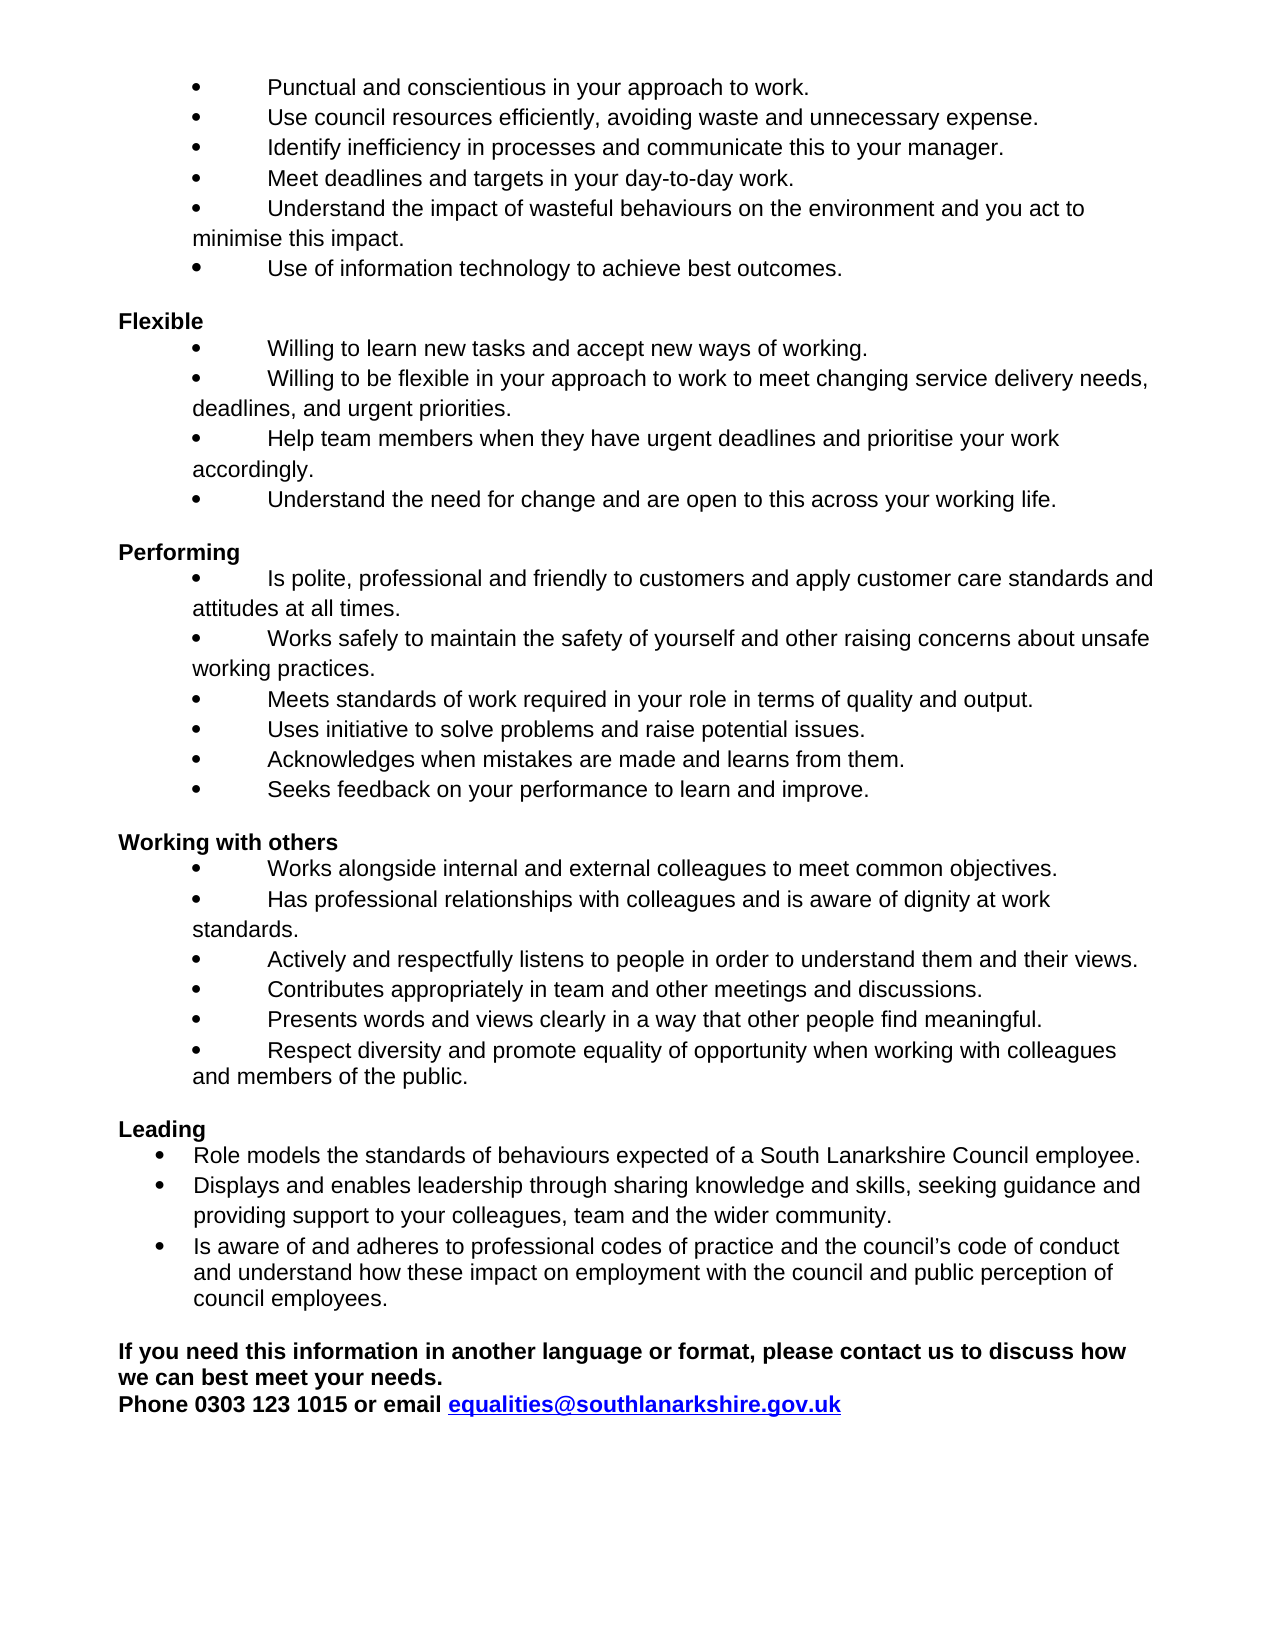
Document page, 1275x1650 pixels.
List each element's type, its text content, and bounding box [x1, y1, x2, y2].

list Contributes appropriately in team and other meetings and discussions. [192, 976, 1157, 1002]
list Works alongside internal and external colleagues to meet common objectives. [192, 855, 1157, 882]
list Meet deadlines and targets in your day-to-day work. [192, 164, 1157, 191]
list Role models the standards of behaviours expected of a South Lanarkshire Council employee. [156, 1142, 1157, 1168]
text Leading [118, 1116, 1157, 1142]
text Flexible [118, 308, 1157, 335]
list Identify inefficiency in processes and communicate this to your manager. [192, 134, 1157, 161]
list Understand the need for change and are open to this across your working life. [192, 486, 1157, 512]
list Understand the impact of wasteful behaviours on the environment and you act to minimise this impact. [192, 195, 1157, 251]
list Works safely to maintain the safety of yourself and other raising concerns about unsafe working practices. [192, 625, 1157, 682]
text Phone 0303 123 1015 or email equalities@southlanarkshire.gov.uk [118, 1391, 1157, 1417]
list Punctual and conscientious in your approach to work. [192, 74, 1157, 100]
text Performing [118, 538, 1157, 565]
list Willing to be flexible in your approach to work to meet changing service delivery needs, deadlines, and urgent priorities. [192, 365, 1157, 421]
list Willing to learn new tasks and accept new ways of working. [192, 335, 1157, 361]
list Uses initiative to solve problems and raise potential issues. [192, 716, 1157, 742]
list Is aware of and adheres to professional codes of practice and the council’s code of conduct and understand how these impact on employment with the council and public perception of council employees. [156, 1233, 1157, 1312]
text If you need this information in another language or format, please contact us to discuss how we can best meet your needs. [118, 1338, 1157, 1391]
list Seeks feedback on your performance to learn and improve. [192, 776, 1157, 803]
list Use council resources efficiently, avoiding waste and unnecessary expense. [192, 104, 1157, 130]
list Help team members when they have urgent deadlines and prioritise your work accordingly. [192, 425, 1157, 482]
list Displays and enables leadership through sharing knowledge and skills, seeking guidance and providing support to your colleagues, team and the wider community. [156, 1172, 1157, 1229]
list Acknowledges when mistakes are made and learns from them. [192, 746, 1157, 772]
list Has professional relationships with colleagues and is aware of dignity at work standards. [192, 886, 1157, 942]
list Respect diversity and promote equality of opportunity when working with colleagues and members of the public. [192, 1037, 1157, 1089]
text Working with others [118, 829, 1157, 855]
list Is polite, professional and friendly to customers and apply customer care standards and attitudes at all times. [192, 565, 1157, 621]
list Presents words and views clearly in a way that other people find meaningful. [192, 1006, 1157, 1033]
list Actively and respectfully listens to people in order to understand them and their views. [192, 946, 1157, 972]
list Use of information technology to achieve best outcomes. [192, 255, 1157, 282]
list Meets standards of work required in your role in terms of quality and output. [192, 686, 1157, 712]
